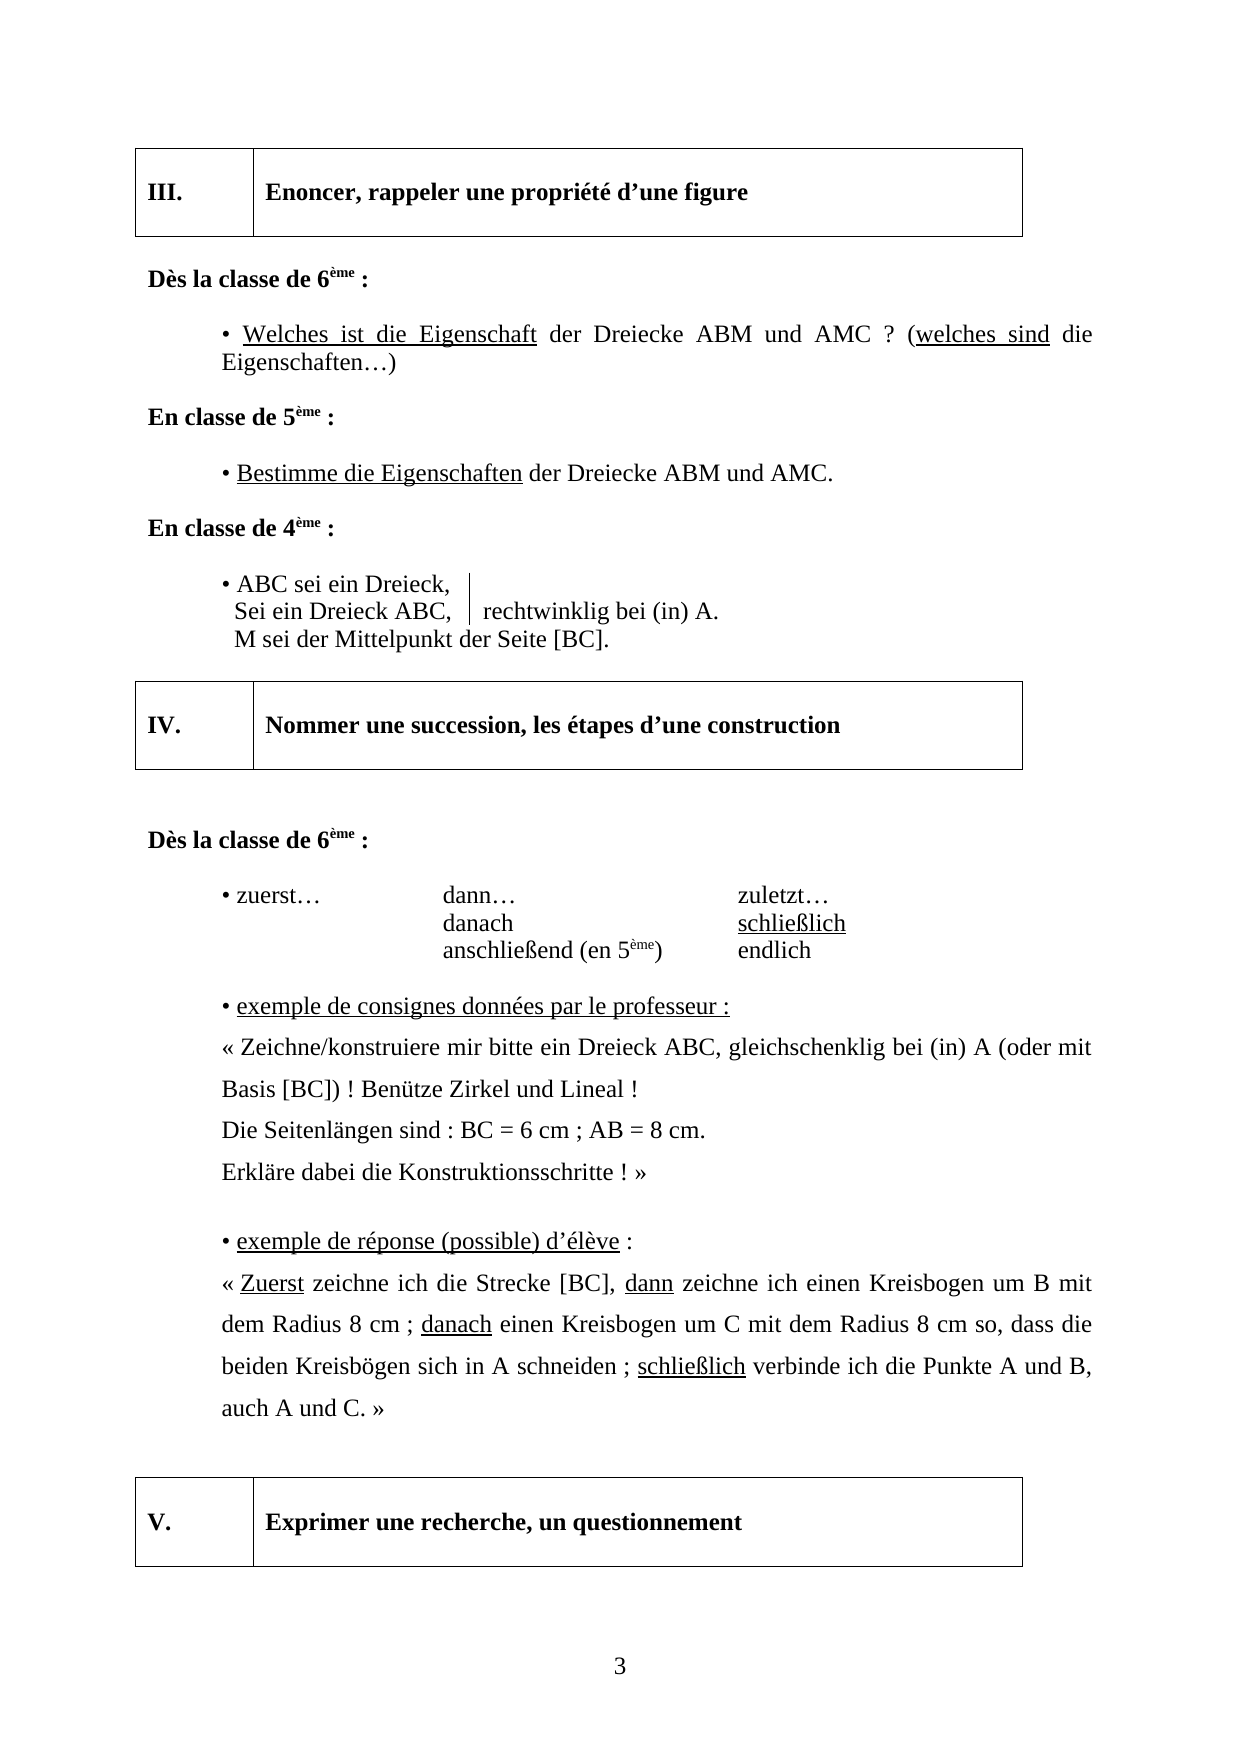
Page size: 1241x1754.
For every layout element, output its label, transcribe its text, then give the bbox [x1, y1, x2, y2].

text Erkläre dabei die Konstruktionsschritte ! » [221, 1158, 1092, 1186]
text Dès la classe de 6ème : [148, 826, 1092, 853]
text • Welches ist die Eigenschaft der Dreiecke ABM und AMC ? (welches sind die Eigenschaften…) [221, 320, 1092, 376]
text • ABC sei ein Dreieck, [148, 570, 1092, 597]
text • exemple de consignes données par le professeur : [148, 992, 1092, 1020]
text • Bestimme die Eigenschaften der Dreiecke ABM und AMC. [148, 459, 1092, 487]
text rechtwinklig bei (in) A. [470, 597, 1092, 625]
text En classe de 4ème : [148, 514, 1092, 542]
text Dès la classe de 6ème : [148, 265, 1092, 293]
table_header V. [136, 1478, 253, 1566]
text En classe de 5ème : [148, 403, 1092, 431]
table_header III. [136, 149, 253, 236]
text « Zeichne/konstruiere mir bitte ein Dreieck ABC, gleichschenklig bei (in) A (oder mit Basis [BC]) ! Benütze Zirkel und Lineal ! [221, 1033, 1092, 1103]
text danach schließlich [148, 909, 1092, 937]
text Die Seitenlängen sind : BC = 6 cm ; AB = 8 cm. [221, 1117, 1092, 1144]
text anschließend (en 5ème) endlich [148, 937, 1092, 964]
table_header Nommer une succession, les étapes d’une construction [254, 682, 1022, 769]
text • exemple de réponse (possible) d’élève : [148, 1227, 1092, 1255]
table_header IV. [136, 682, 253, 769]
text • zuerst… dann… zuletzt… [148, 881, 1092, 909]
text « Zuerst zeichne ich die Strecke [BC], dann zeichne ich einen Kreisbogen um B mit dem Radius 8 cm ; danach einen Kreisbogen um C mit dem Radius 8 cm so, dass die beiden Kreisbögen sich in A schneiden ; schließlich verbinde ich die Punkte A und B, auch A und C. » [221, 1269, 1092, 1421]
table_header Enoncer, rappeler une propriété d’une figure [254, 149, 1022, 236]
table_header Exprimer une recherche, un questionnement [254, 1478, 1022, 1566]
text M sei der Mittelpunkt der Seite [BC]. [148, 625, 1092, 653]
text Sei ein Dreieck ABC, [148, 597, 469, 625]
